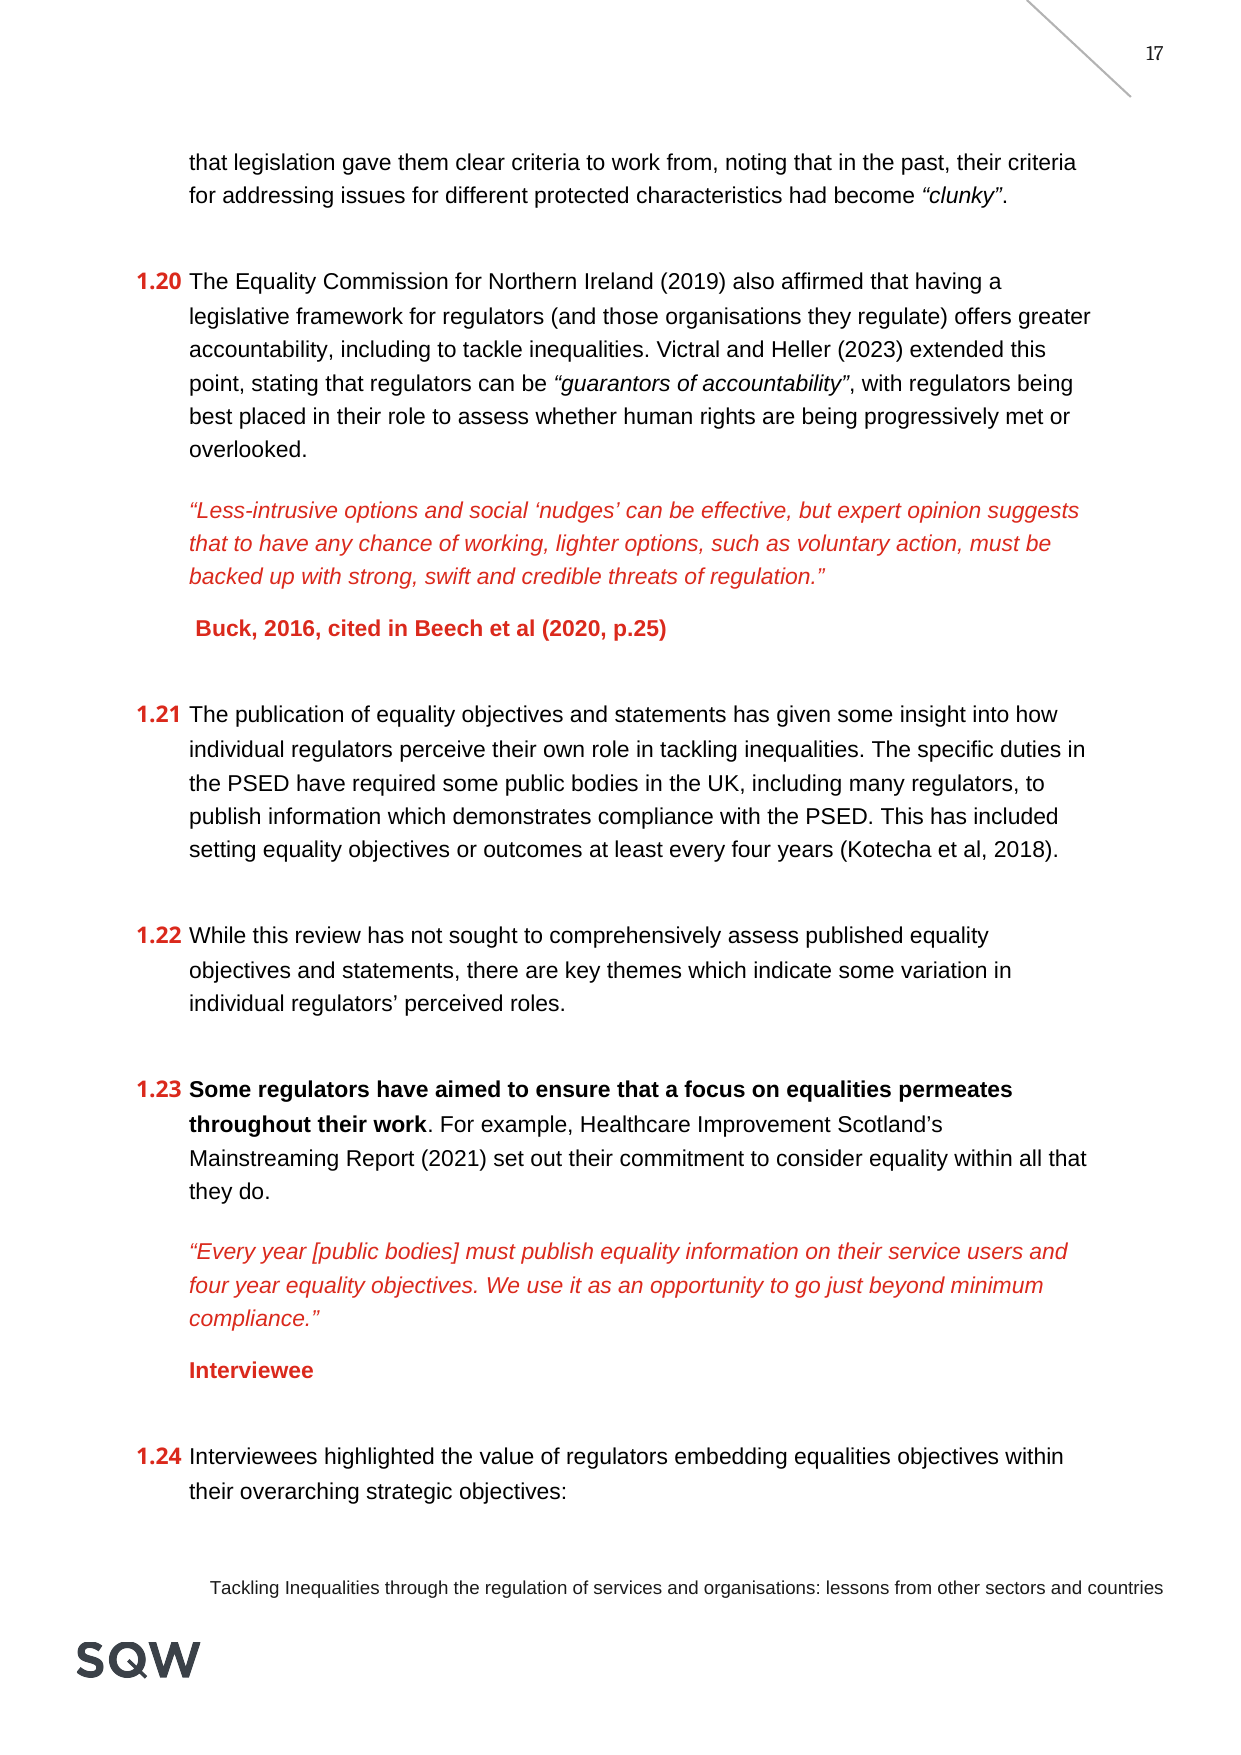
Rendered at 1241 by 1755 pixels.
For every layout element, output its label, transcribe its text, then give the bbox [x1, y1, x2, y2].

text Interviewee [189, 1350, 1093, 1383]
list While this review has not sought to comprehensively assess published equality objectives and statements, there are key themes which indicate some variation in individual regulators’ perceived roles. [136, 917, 1093, 1017]
list The publication of equality objectives and statements has given some insight into how individual regulators perceive their own role in tackling inequalities. The specific duties in the PSED have required some public bodies in the UK, including many regulators, to publish information which demonstrates compliance with the PSED. This has included setting equality objectives or outcomes at least every four years (Kotecha et al, 2018). [136, 696, 1093, 863]
list The Equality Commission for Northern Ireland (2019) also affirmed that having a legislative framework for regulators (and those organisations they regulate) offers greater accountability, including to tackle inequalities. Victral and Heller (2023) extended this point, stating that regulators can be “guarantors of accountability”, with regulators being best placed in their role to assess whether human rights are being progressively met or overlooked. [136, 263, 1093, 463]
list Some regulators have aimed to ensure that a focus on equalities permeates throughout their work. For example, Healthcare Improvement Scotland’s Mainstreaming Report (2021) set out their commitment to consider equality within all that they do. [136, 1071, 1093, 1204]
text “Every year [public bodies] must publish equality information on their service users and four year equality objectives. We use it as an opportunity to go just beyond minimum compliance.” [189, 1231, 1093, 1331]
list Interviewees highlighted the value of regulators embedding equalities objectives within their overarching strategic objectives: [136, 1438, 1093, 1504]
list that legislation gave them clear criteria to work from, noting that in the past, their criteria for addressing issues for different protected characteristics had become “clunky”. [136, 142, 1093, 208]
text Buck, 2016, cited in Beech et al (2020, p.25) [189, 608, 1093, 642]
text “Less-intrusive options and social ‘nudges’ can be effective, but expert opinion suggests that to have any chance of working, lighter options, such as voluntary action, must be backed up with strong, swift and credible threats of regulation.” [189, 490, 1093, 590]
